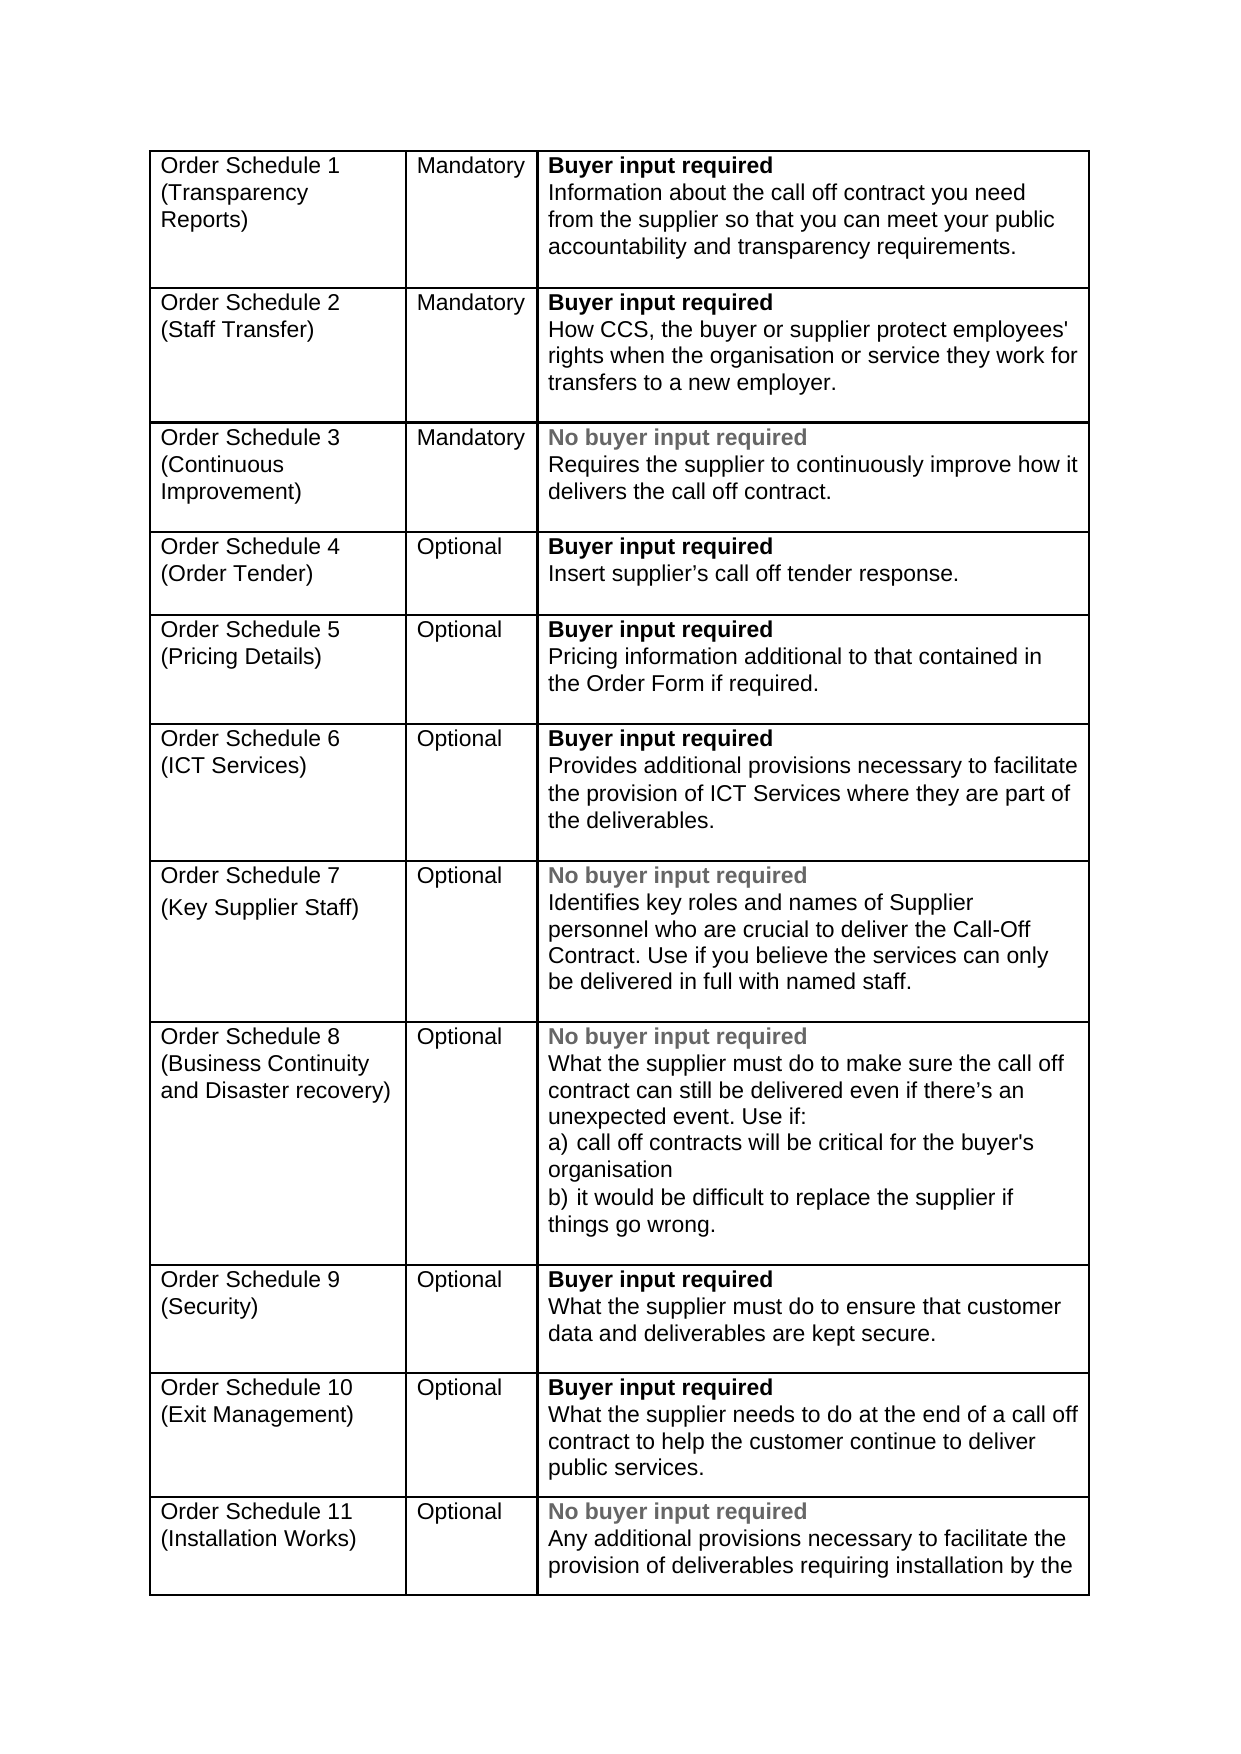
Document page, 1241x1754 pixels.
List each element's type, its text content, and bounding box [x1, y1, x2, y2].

table_cell Buyer input required How CCS, the buyer or supplier protect employees' rights when the organisation or service they work for transfers to a new employer. [539, 289, 1088, 421]
table_cell Buyer input required Pricing information additional to that contained in the Order Form if required. [539, 616, 1088, 723]
table_cell Optional [407, 533, 536, 614]
table_cell Optional [407, 725, 536, 860]
table_cell No buyer input required Any additional provisions necessary to facilitate the provision of deliverables requiring installation by the [539, 1498, 1088, 1594]
table_cell No buyer input required Requires the supplier to continuously improve how it delivers the call off contract. [539, 424, 1088, 531]
table_cell Optional [407, 862, 536, 1021]
table_cell Buyer input required What the supplier must do to ensure that customer data and deliverables are kept secure. [539, 1266, 1088, 1372]
table_cell Mandatory [407, 152, 536, 287]
table_cell Order Schedule 1 (Transparency Reports) [151, 152, 405, 287]
table_cell No buyer input required What the supplier must do to make sure the call off contract can still be delivered even if there’s an unexpected event. Use if: a) call off contracts will be critical for the buyer's organisation b) it would be difficult to replace the supplier if things go wrong. [539, 1023, 1088, 1264]
table_cell Buyer input required Provides additional provisions necessary to facilitate the provision of ICT Services where they are part of the deliverables. [539, 725, 1088, 860]
table_cell Mandatory [407, 424, 536, 531]
table_cell Optional [407, 1023, 536, 1264]
table_cell Optional [407, 1266, 536, 1372]
table_cell Order Schedule 10 (Exit Management) [151, 1374, 405, 1496]
table_cell Optional [407, 1498, 536, 1594]
table_cell Order Schedule 9 (Security) [151, 1266, 405, 1372]
table_cell No buyer input required Identifies key roles and names of Supplier personnel who are crucial to deliver the Call-Off Contract. Use if you believe the services can only be delivered in full with named staff. [539, 862, 1088, 1021]
table_cell Order Schedule 4 (Order Tender) [151, 533, 405, 614]
table_cell Optional [407, 1374, 536, 1496]
table_cell Order Schedule 6 (ICT Services) [151, 725, 405, 860]
table_cell Order Schedule 7 (Key Supplier​ ​Staff) [151, 862, 405, 1021]
table_cell Order Schedule 5 (Pricing Details) [151, 616, 405, 723]
table_cell Optional [407, 616, 536, 723]
table_cell Buyer input required Information about the call off contract you need from the supplier so that you can meet your public accountability and transparency requirements. [539, 152, 1088, 287]
table_cell Buyer input required Insert supplier’s call off tender response. [539, 533, 1088, 614]
table_cell Mandatory [407, 289, 536, 421]
table_cell Order Schedule 2 (Staff Transfer) [151, 289, 405, 421]
table_cell Order Schedule 11 (Installation Works) [151, 1498, 405, 1594]
table_cell Buyer input required What the supplier needs to do at the end of a call off contract to help the customer continue to deliver public services. [539, 1374, 1088, 1496]
table_cell Order Schedule 8 (Business Continuity and Disaster recovery) [151, 1023, 405, 1264]
table_cell Order Schedule 3 (Continuous Improvement) [151, 424, 405, 531]
